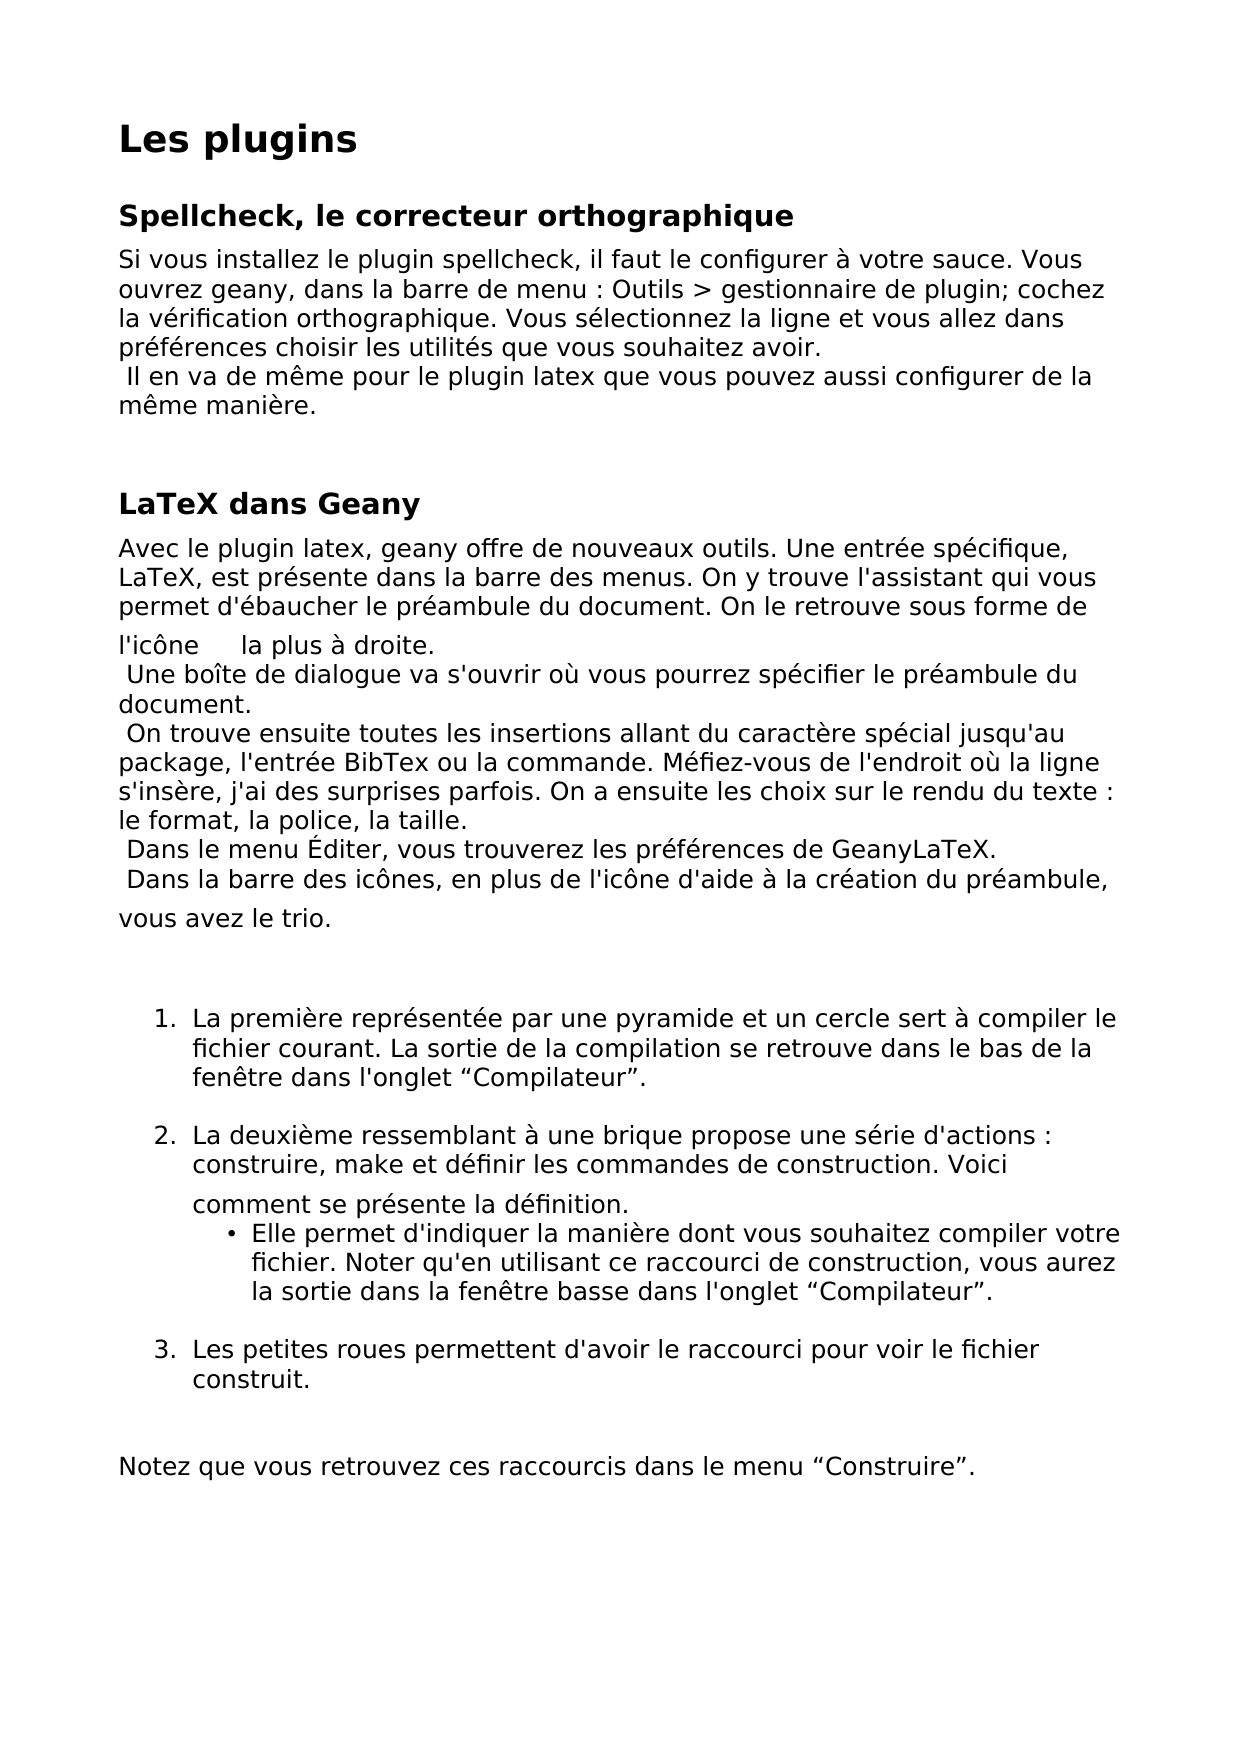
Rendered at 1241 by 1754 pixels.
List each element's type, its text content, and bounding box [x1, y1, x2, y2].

subtitle Les plugins [118, 118, 1122, 162]
subtitle LaTeX dans Geany [118, 487, 1122, 521]
list La première représentée par une pyramide et un cercle sert à compiler le fichier courant. La sortie de la compilation se retrouve dans le bas de la fenêtre dans l'onglet “Compilateur”. [177, 1004, 1122, 1121]
text Si vous installez le plugin spellcheck, il faut le configurer à votre sauce. Vous ouvrez geany, dans la barre de menu : Outils > gestionnaire de plugin; cochez la vérification orthographique. Vous sélectionnez la ligne et vous allez dans préférences choisir les utilités que vous souhaitez avoir. Il en va de même pour le plugin latex que vous pouvez aussi configurer de la même manière. [118, 246, 1122, 450]
subtitle Spellcheck, le correcteur orthographique [118, 199, 1122, 233]
text Notez que vous retrouvez ces raccourcis dans le menu “Construire”. [118, 1453, 1122, 1482]
list Les petites roues permettent d'avoir le raccourci pour voir le fichier construit. [177, 1336, 1122, 1423]
text Avec le plugin latex, geany offre de nouveaux outils. Une entrée spécifique, LaTeX, est présente dans la barre des menus. On y trouve l'assistant qui vous permet d'ébaucher le préambule du document. On le retrouve sous forme de l'icône la plus à droite. Une boîte de dialogue va s'ouvrir où vous pourrez spécifier le préambule du document. On trouve ensuite toutes les insertions allant du caractère spécial jusqu'au package, l'entrée BibTex ou la commande. Méfiez-vous de l'endroit où la ligne s'insère, j'ai des surprises parfois. On a ensuite les choix sur le rendu du texte : le format, la police, la taille. Dans le menu Éditer, vous trouverez les préférences de GeanyLaTeX. Dans la barre des icônes, en plus de l'icône d'aide à la création du préambule, vous avez le trio. [118, 534, 1122, 963]
list Elle permet d'indiquer la manière dont vous souhaitez compiler votre fichier. Noter qu'en utilisant ce raccourci de construction, vous aurez la sortie dans la fenêtre basse dans l'onglet “Compilateur”. [236, 1219, 1122, 1336]
list La deuxième ressemblant à une brique propose une série d'actions : construire, make et définir les commandes de construction. Voici comment se présente la définition. [177, 1121, 1122, 1219]
